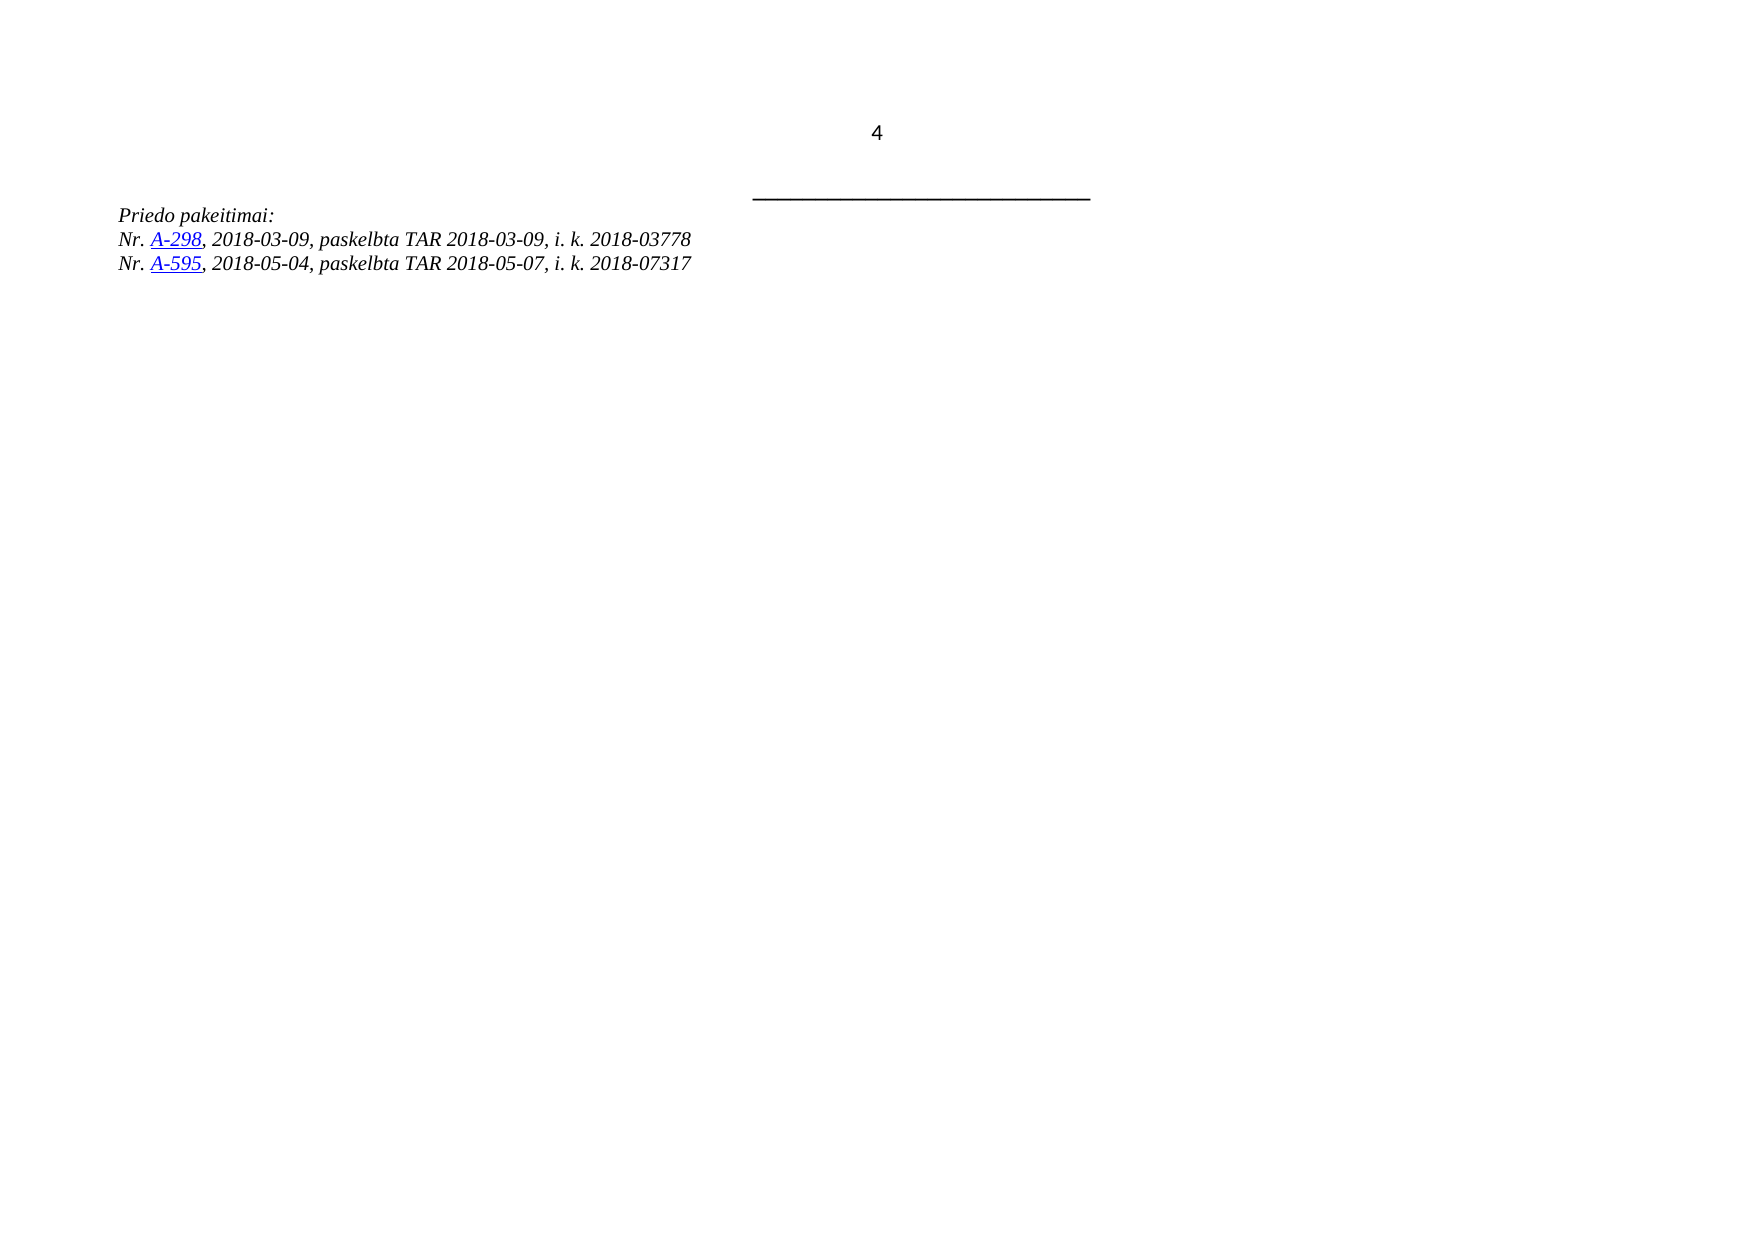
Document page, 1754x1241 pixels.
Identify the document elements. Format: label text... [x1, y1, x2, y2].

text Nr. A-595, 2018-05-04, paskelbta TAR 2018-05-07, i. k. 2018-07317 [118, 251, 1636, 275]
text Priedo pakeitimai: [118, 203, 1636, 227]
text Nr. A-298, 2018-03-09, paskelbta TAR 2018-03-09, i. k. 2018-03778 [118, 227, 1636, 251]
text ___________________________ [118, 174, 1636, 203]
